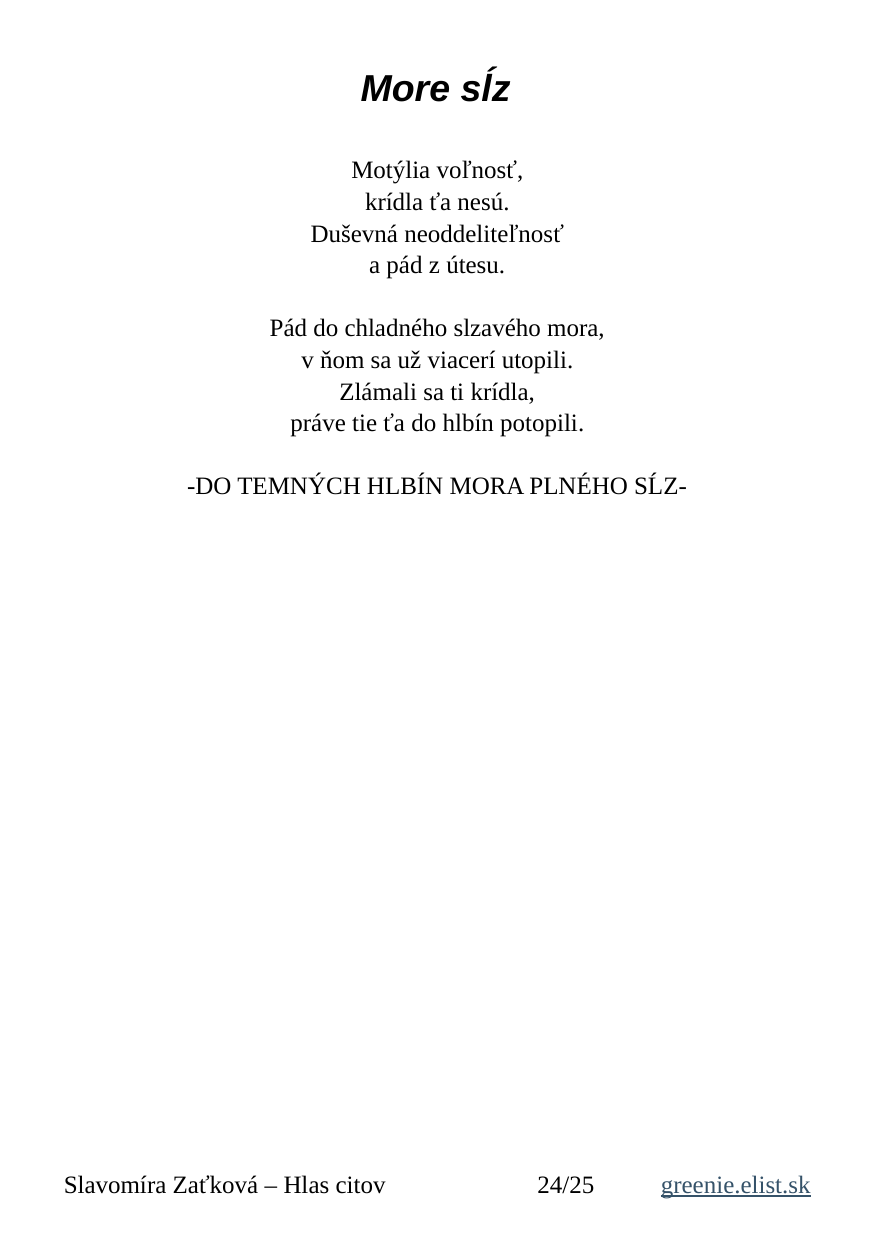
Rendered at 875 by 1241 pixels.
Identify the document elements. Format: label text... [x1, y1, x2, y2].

text a pád z útesu. [41, 250, 833, 279]
text Pád do chladného slzavého mora, [41, 313, 833, 342]
text v ňom sa už viacerí utopili. [41, 345, 833, 374]
text Zlámali sa ti krídla, [41, 377, 833, 405]
text Duševná neoddeliteľnosť [41, 219, 833, 247]
text krídla ťa nesú. [41, 187, 833, 216]
text Motýlia voľnosť, [41, 156, 833, 184]
text -DO TEMNÝCH HLBÍN MORA PLNÉHO SĹZ- [41, 471, 833, 500]
text práve tie ťa do hlbín potopili. [41, 408, 833, 437]
subtitle More sĺz [41, 66, 833, 109]
